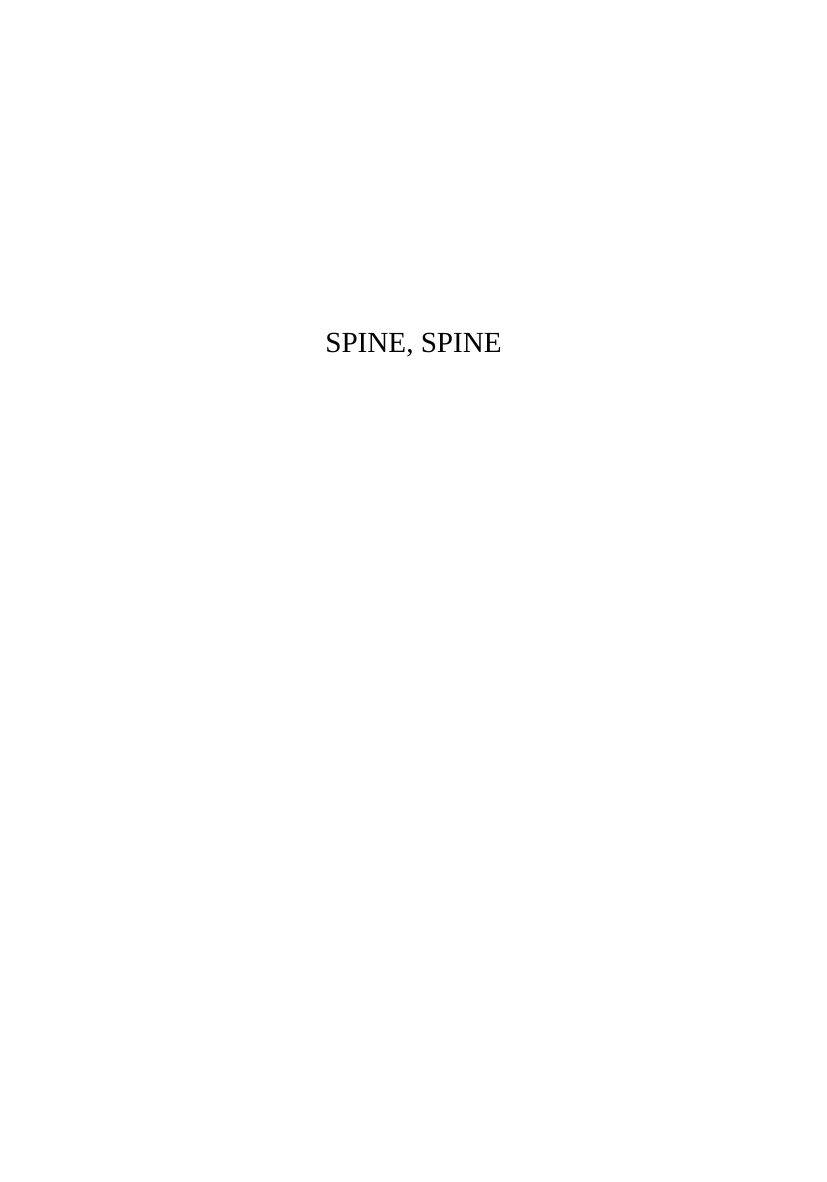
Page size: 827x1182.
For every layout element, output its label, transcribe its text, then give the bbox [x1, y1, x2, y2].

text SPINE, SPINE [88, 325, 738, 358]
